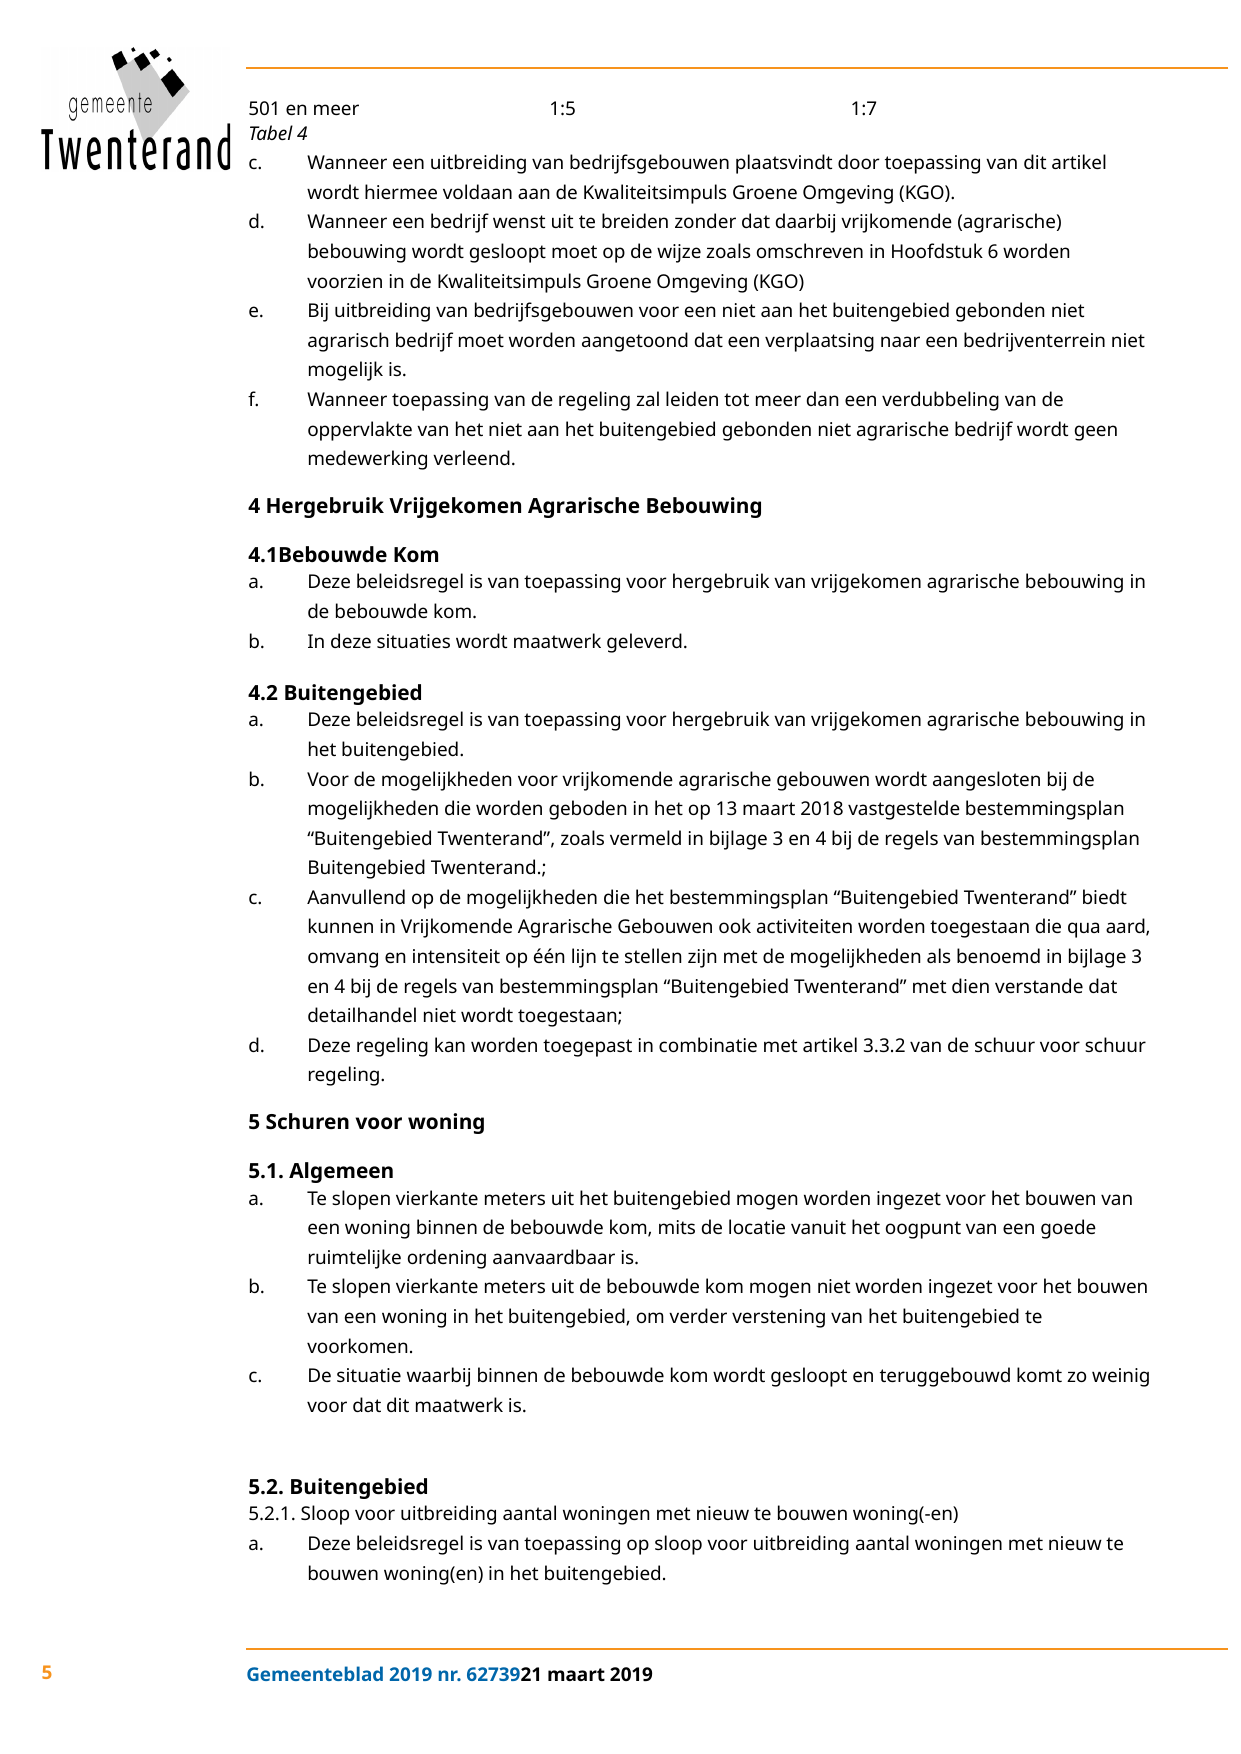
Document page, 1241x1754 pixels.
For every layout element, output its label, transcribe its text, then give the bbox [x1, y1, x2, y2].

list Te slopen vierkante meters uit de bebouwde kom mogen niet worden ingezet voor het bouwen van een woning in het buitengebied, om verder verstening van het buitengebied te voorkomen. [248, 1274, 1152, 1359]
list In deze situaties wordt maatwerk geleverd. [248, 628, 1152, 653]
text 4 Hergebruik Vrijgekomen Agrarische Bebouwing [248, 491, 1152, 519]
picture [41, 47, 231, 172]
text 5.2. Buitengebied [248, 1472, 1152, 1501]
list Wanneer een bedrijf wenst uit te breiden zonder dat daarbij vrijkomende (agrarische) bebouwing wordt gesloopt moet op de wijze zoals omschreven in Hoofdstuk 6 worden voorzien in de Kwaliteitsimpuls Groene Omgeving (KGO) [248, 209, 1152, 293]
table_cell Tabel 4 [248, 121, 549, 146]
table_cell 1:7 [850, 95, 1152, 121]
list De situatie waarbij binnen de bebouwde kom wordt gesloopt en teruggebouwd komt zo weinig voor dat dit maatwerk is. [248, 1362, 1152, 1418]
text 5.1. Algemeen [248, 1157, 1152, 1185]
text 4.1Bebouwde Kom [248, 540, 1152, 569]
list Voor de mogelijkheden voor vrijkomende agrarische gebouwen wordt aangesloten bij de mogelijkheden die worden geboden in het op 13 maart 2018 vastgestelde bestemmingsplan “Buitengebied Twenterand”, zoals vermeld in bijlage 3 en 4 bij de regels van bestemmingsplan Buitengebied Twenterand.; [248, 766, 1152, 880]
list Te slopen vierkante meters uit het buitengebied mogen worden ingezet voor het bouwen van een woning binnen de bebouwde kom, mits de locatie vanuit het oogpunt van een goede ruimtelijke ordening aanvaardbaar is. [248, 1185, 1152, 1270]
list Aanvullend op de mogelijkheden die het bestemmingsplan “Buitengebied Twenterand” biedt kunnen in Vrijkomende Agrarische Gebouwen ook activiteiten worden toegestaan die qua aard, omvang en intensiteit op één lijn te stellen zijn met de mogelijkheden als benoemd in bijlage 3 en 4 bij de regels van bestemmingsplan “Buitengebied Twenterand” met dien verstande dat detailhandel niet wordt toegestaan; [248, 884, 1152, 1028]
text 5.2.1. Sloop voor uitbreiding aantal woningen met nieuw te bouwen woning(-en) [248, 1501, 1152, 1526]
list Bij uitbreiding van bedrijfsgebouwen voor een niet aan het buitengebied gebonden niet agrarisch bedrijf moet worden aangetoond dat een verplaatsing naar een bedrijventerrein niet mogelijk is. [248, 297, 1152, 382]
list Deze regeling kan worden toegepast in combinatie met artikel 3.3.2 van de schuur voor schuur regeling. [248, 1032, 1152, 1087]
table_cell [549, 121, 850, 146]
table_cell 1:5 [549, 95, 850, 121]
text 4.2 Buitengebied [248, 678, 1152, 707]
list Deze beleidsregel is van toepassing voor hergebruik van vrijgekomen agrarische bebouwing in de bebouwde kom. [248, 569, 1152, 624]
list Wanneer toepassing van de regeling zal leiden tot meer dan een verdubbeling van de oppervlakte van het niet aan het buitengebied gebonden niet agrarische bedrijf wordt geen medewerking verleend. [248, 386, 1152, 471]
table_cell 501 en meer [248, 95, 549, 121]
table_cell [850, 121, 1152, 146]
text 5 Schuren voor woning [248, 1107, 1152, 1136]
list Deze beleidsregel is van toepassing voor hergebruik van vrijgekomen agrarische bebouwing in het buitengebied. [248, 707, 1152, 762]
list Deze beleidsregel is van toepassing op sloop voor uitbreiding aantal woningen met nieuw te bouwen woning(en) in het buitengebied. [248, 1530, 1152, 1585]
list Wanneer een uitbreiding van bedrijfsgebouwen plaatsvindt door toepassing van dit artikel wordt hiermee voldaan aan de Kwaliteitsimpuls Groene Omgeving (KGO). [248, 149, 1152, 205]
